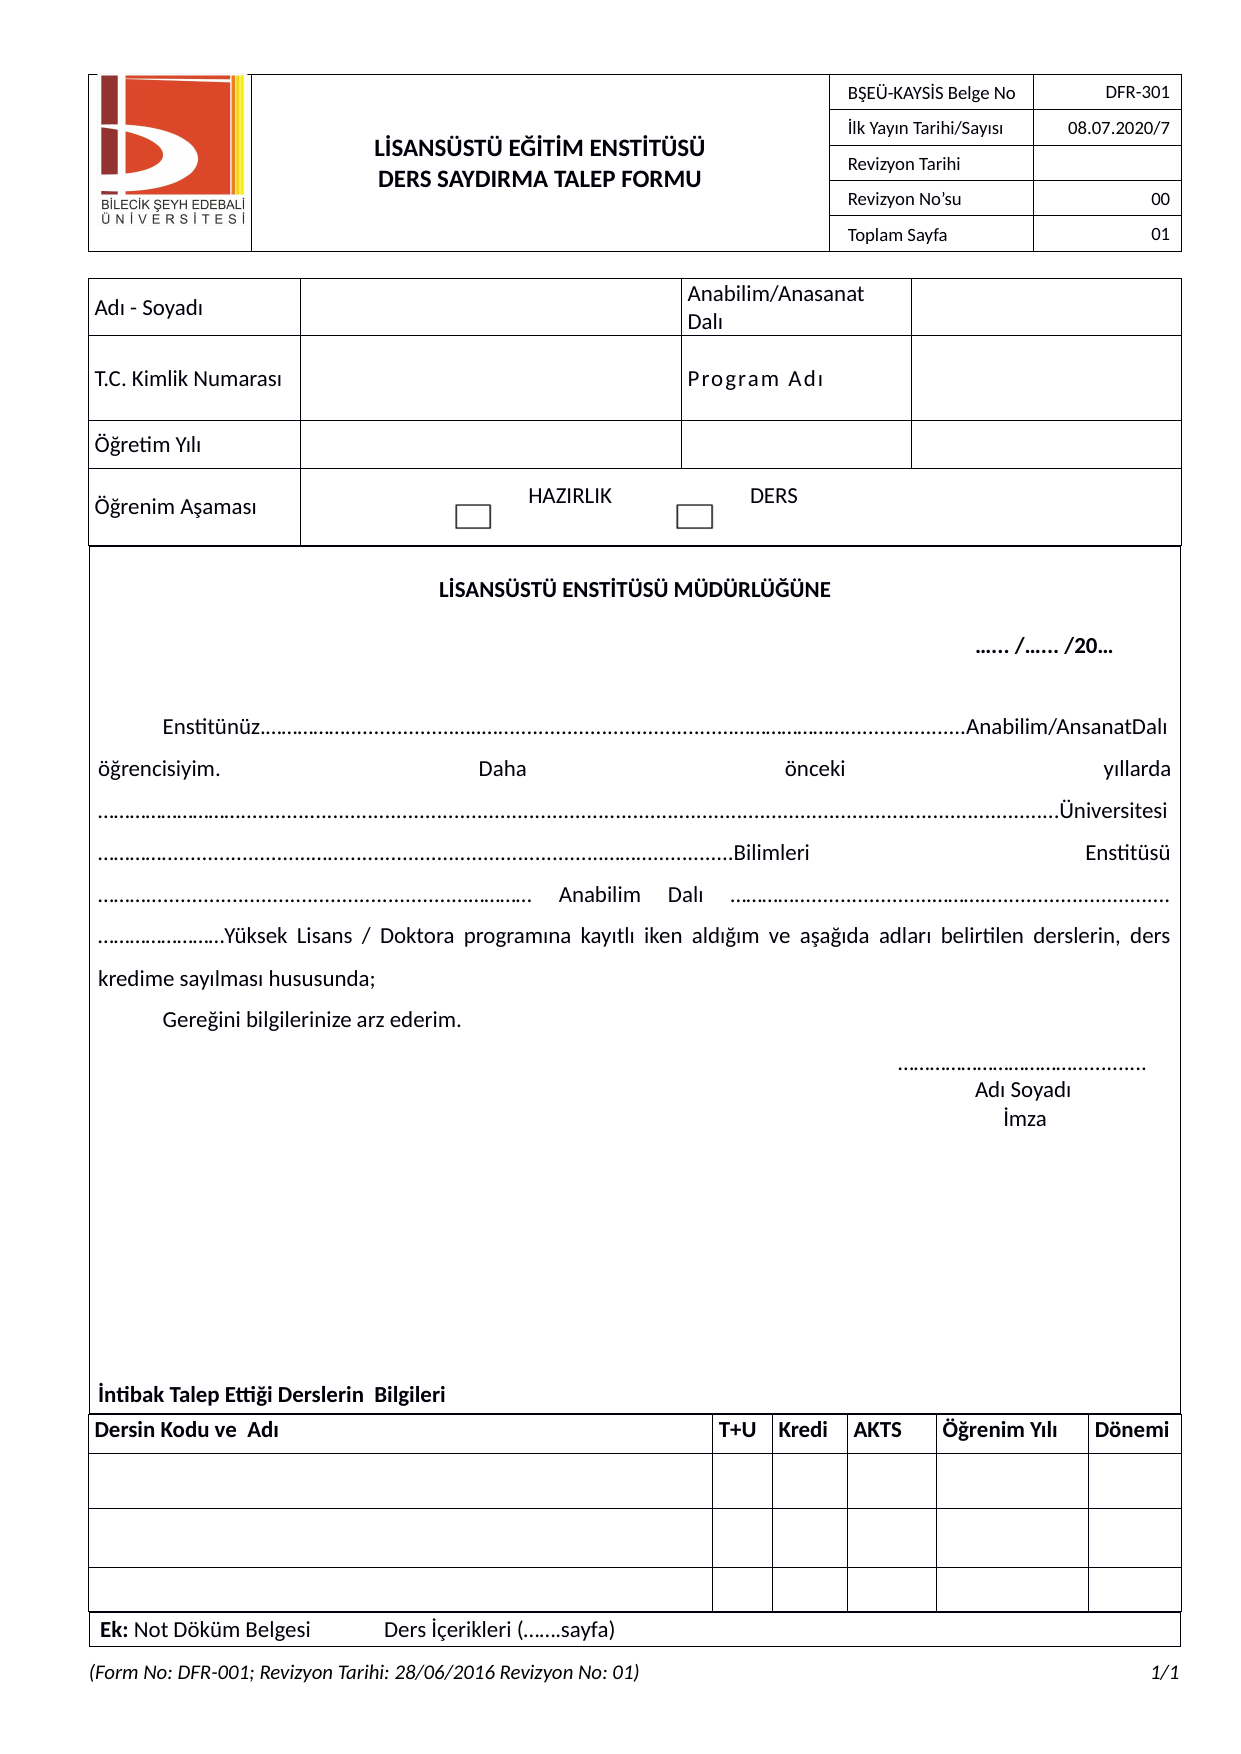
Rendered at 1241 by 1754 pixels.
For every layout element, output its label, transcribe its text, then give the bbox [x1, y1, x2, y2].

table_cell [89, 1568, 712, 1611]
table_header [912, 279, 1181, 335]
table_cell [301, 336, 681, 420]
table_cell Öğretim Yılı [89, 421, 300, 468]
text İmza [90, 1101, 1180, 1132]
table_cell 08.07.2020/7 [1034, 110, 1181, 144]
text Gereğini bilgilerinize arz ederim. [90, 1002, 1180, 1034]
table_cell Revizyon Tarihi [830, 146, 1033, 180]
text Ek: Not Döküm Belgesi Ders İçerikleri (…….sayfa) [90, 1613, 1180, 1646]
table_header [301, 279, 681, 335]
table_header DFR-301 [1034, 75, 1181, 109]
table_cell Revizyon No’su [830, 181, 1033, 215]
table_cell 00 [1034, 181, 1181, 215]
table_cell 01 [1034, 216, 1181, 251]
table_cell Program Adı [682, 336, 911, 420]
table_cell [937, 1509, 1088, 1567]
table_cell [89, 1454, 712, 1508]
table_header Dersin Kodu ve Adı [89, 1415, 712, 1453]
table_cell T.C. Kimlik Numarası [89, 336, 300, 420]
table_cell Toplam Sayfa [830, 216, 1033, 251]
table_cell [937, 1454, 1088, 1508]
text Adı Soyadı [90, 1072, 1180, 1101]
table_cell [713, 1509, 772, 1567]
table_cell [937, 1568, 1088, 1611]
table_header T+U [713, 1415, 772, 1453]
table_cell [773, 1568, 847, 1611]
table_cell [713, 1568, 772, 1611]
table_header LİSANSÜSTÜ EĞİTİM ENSTİTÜSÜ DERS SAYDIRMA TALEP FORMU [252, 75, 829, 251]
table_cell [713, 1454, 772, 1508]
table_cell [682, 421, 911, 468]
table_cell [912, 336, 1181, 420]
table_cell [848, 1454, 936, 1508]
text LİSANSÜSTÜ ENSTİTÜSÜ MÜDÜRLÜĞÜNE [90, 572, 1180, 603]
table_header Anabilim/Anasanat Dalı [682, 279, 911, 335]
text Enstitünüz.……………...................…..….........................................………………….....................Anabilim/AnsanatDalı öğrencisiyim. Daha önceki yıllarda ………………………..............................................................................................................................................Üniversitesi …………..........................…................................................…….................Bilimleri Enstitüsü ………........................................................………… Anabilim Dalı …………........................……….................................……………………Yüksek Lisans / Doktora programına kayıtlı iken aldığım ve aşağıda adları belirtilen derslerin, ders kredime sayılması hususunda; [90, 709, 1180, 992]
text ……………………………............. [90, 1044, 1180, 1072]
table_cell [1089, 1568, 1181, 1611]
table_cell [301, 421, 681, 468]
table_header Dönemi [1089, 1415, 1181, 1453]
table_cell [848, 1509, 936, 1567]
table_header Adı - Soyadı [89, 279, 300, 335]
table_cell [848, 1568, 936, 1611]
table_cell Öğrenim Aşaması [89, 469, 300, 544]
table_cell İlk Yayın Tarihi/Sayısı [830, 110, 1033, 144]
table_cell [912, 421, 1181, 468]
table_cell [1089, 1509, 1181, 1567]
table_cell [1034, 146, 1181, 180]
table_header [89, 75, 251, 251]
table_header Kredi [773, 1415, 847, 1453]
table_header Öğrenim Yılı [937, 1415, 1088, 1453]
table_cell [89, 1509, 712, 1567]
table_cell [773, 1454, 847, 1508]
text İntibak Talep Ettiği Derslerin Bilgileri [90, 1377, 1180, 1413]
table_cell [1089, 1454, 1181, 1508]
table_cell [773, 1509, 847, 1567]
table_cell HAZIRLIK DERS [301, 469, 1181, 544]
table_header AKTS [848, 1415, 936, 1453]
text …... /…... /20… [90, 628, 1180, 659]
table_header BŞEÜ-KAYSİS Belge No [830, 75, 1033, 109]
